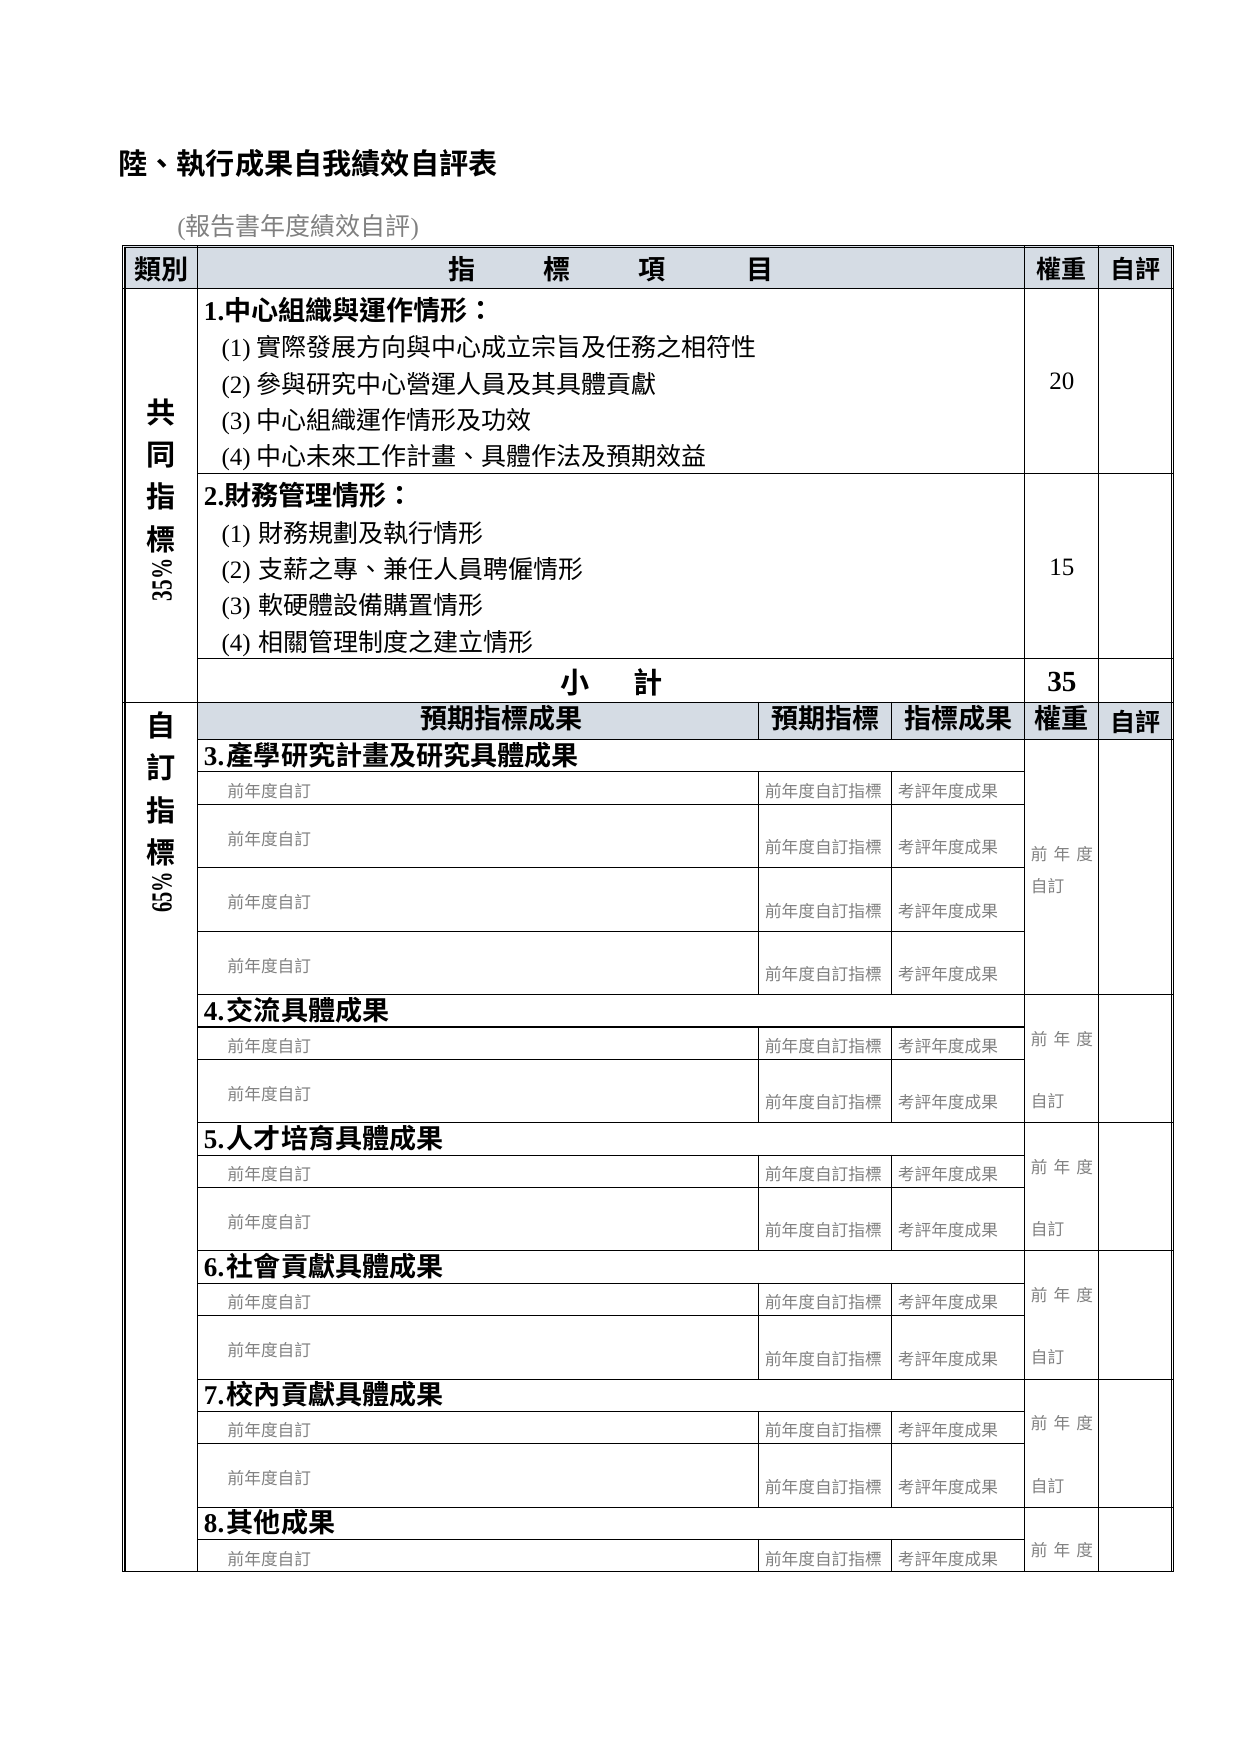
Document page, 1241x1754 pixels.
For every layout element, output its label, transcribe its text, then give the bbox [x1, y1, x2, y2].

table_cell 前年度自訂指標 [759, 1540, 891, 1571]
table_header 自評 [1099, 248, 1171, 288]
table_cell 前年度自訂指標 [759, 1284, 891, 1315]
table_cell 前年度自訂指標 [759, 1028, 891, 1059]
table_header 指 標 項 目 [198, 248, 1024, 288]
text (報告書年度績效自評) [177, 183, 1122, 245]
table_cell 前年度自訂指標 [759, 1412, 891, 1443]
table_cell 自評 [1099, 703, 1171, 739]
table_cell 前年度自訂指標 [759, 805, 891, 867]
table_cell 35 [1025, 659, 1098, 702]
table_cell 考評年度成果 [892, 1188, 1024, 1250]
table_cell 前年度自訂 [198, 1060, 758, 1122]
table_cell [1099, 1251, 1171, 1378]
table_cell 前年度自訂指標 [759, 1188, 891, 1250]
table_cell 前年度自訂 [198, 1412, 758, 1443]
table_cell 校內貢獻具體成果 [198, 1380, 1024, 1411]
table_cell 前年度自訂 [1025, 1251, 1098, 1378]
table_cell [1099, 289, 1171, 473]
table_cell 前年度自訂 [1025, 1380, 1098, 1507]
table_cell 考評年度成果 [892, 772, 1024, 803]
table_cell [1099, 474, 1171, 658]
table_cell 前年度自訂指標 [759, 868, 891, 931]
table_cell 考評年度成果 [892, 1156, 1024, 1187]
table_cell 前年度自訂 [198, 1540, 758, 1571]
table_cell 前年度自訂 [1025, 740, 1098, 994]
table_cell 小 計 [198, 659, 1024, 702]
table_cell 權重 [1025, 703, 1098, 739]
table_cell 人才培育具體成果 [198, 1123, 1024, 1154]
table_cell 前年度自訂 [1025, 1123, 1098, 1250]
table_cell [1099, 1123, 1171, 1250]
table_cell 考評年度成果 [892, 1316, 1024, 1378]
table_cell 預期指標成果 [198, 703, 758, 739]
table_cell 其他成果 [198, 1508, 1024, 1539]
table_cell 20 [1025, 289, 1098, 473]
table_cell 前年度自訂 [1025, 1508, 1098, 1571]
table_cell 考評年度成果 [892, 1060, 1024, 1122]
table_cell 前年度自訂指標 [759, 1444, 891, 1507]
table_cell 指標成果 [892, 703, 1024, 739]
table_cell 前年度自訂 [198, 1284, 758, 1315]
table_cell [1099, 659, 1171, 702]
table_header 類別 [126, 248, 197, 288]
table_cell 前年度自訂 [198, 1156, 758, 1187]
table_cell 前年度自訂指標 [759, 1156, 891, 1187]
table_cell 前年度自訂 [198, 772, 758, 803]
table_cell 前年度自訂 [198, 1028, 758, 1059]
table_cell 前年度自訂 [198, 868, 758, 931]
table_cell 前年度自訂 [198, 1444, 758, 1507]
table_cell 前年度自訂 [198, 932, 758, 994]
table_cell [1099, 1508, 1171, 1571]
table_cell 社會貢獻具體成果 [198, 1251, 1024, 1283]
table_cell 前年度自訂 [198, 1188, 758, 1250]
table_cell 考評年度成果 [892, 1284, 1024, 1315]
table_cell 前年度自訂指標 [759, 772, 891, 803]
table_cell 自訂指標65% [126, 703, 197, 1571]
table_cell 交流具體成果 [198, 995, 1024, 1026]
table_cell 考評年度成果 [892, 805, 1024, 867]
table_cell 15 [1025, 474, 1098, 658]
table_cell 考評年度成果 [892, 868, 1024, 931]
table_cell 考評年度成果 [892, 1444, 1024, 1507]
table_cell 產學研究計畫及研究具體成果 [198, 740, 1024, 771]
table_cell 1.中心組織與運作情形： 實際發展方向與中心成立宗旨及任務之相符性 參與研究中心營運人員及其具體貢獻 中心組織運作情形及功效 中心未來工作計畫、具體作法及預期效益 [198, 289, 1024, 473]
table_cell 前年度自訂指標 [759, 1060, 891, 1122]
table_cell 前年度自訂 [1025, 995, 1098, 1122]
table_cell 考評年度成果 [892, 1412, 1024, 1443]
table_cell 前年度自訂 [198, 805, 758, 867]
table_cell [1099, 740, 1171, 994]
subtitle 陸、執行成果自我績效自評表 [118, 120, 1122, 183]
table_cell 預期指標 [759, 703, 891, 739]
table_cell 前年度自訂 [198, 1316, 758, 1378]
table_cell 考評年度成果 [892, 1540, 1024, 1571]
table_cell [1099, 1380, 1171, 1507]
table_cell 考評年度成果 [892, 932, 1024, 994]
table_cell 考評年度成果 [892, 1028, 1024, 1059]
table_cell 前年度自訂指標 [759, 932, 891, 994]
table_cell [1099, 995, 1171, 1122]
table_cell 2.財務管理情形： 財務規劃及執行情形 支薪之專、兼任人員聘僱情形 軟硬體設備購置情形 相關管理制度之建立情形 [198, 474, 1024, 658]
table_cell 共同指標35% [126, 289, 197, 702]
table_cell 前年度自訂指標 [759, 1316, 891, 1378]
table_header 權重 [1025, 248, 1098, 288]
